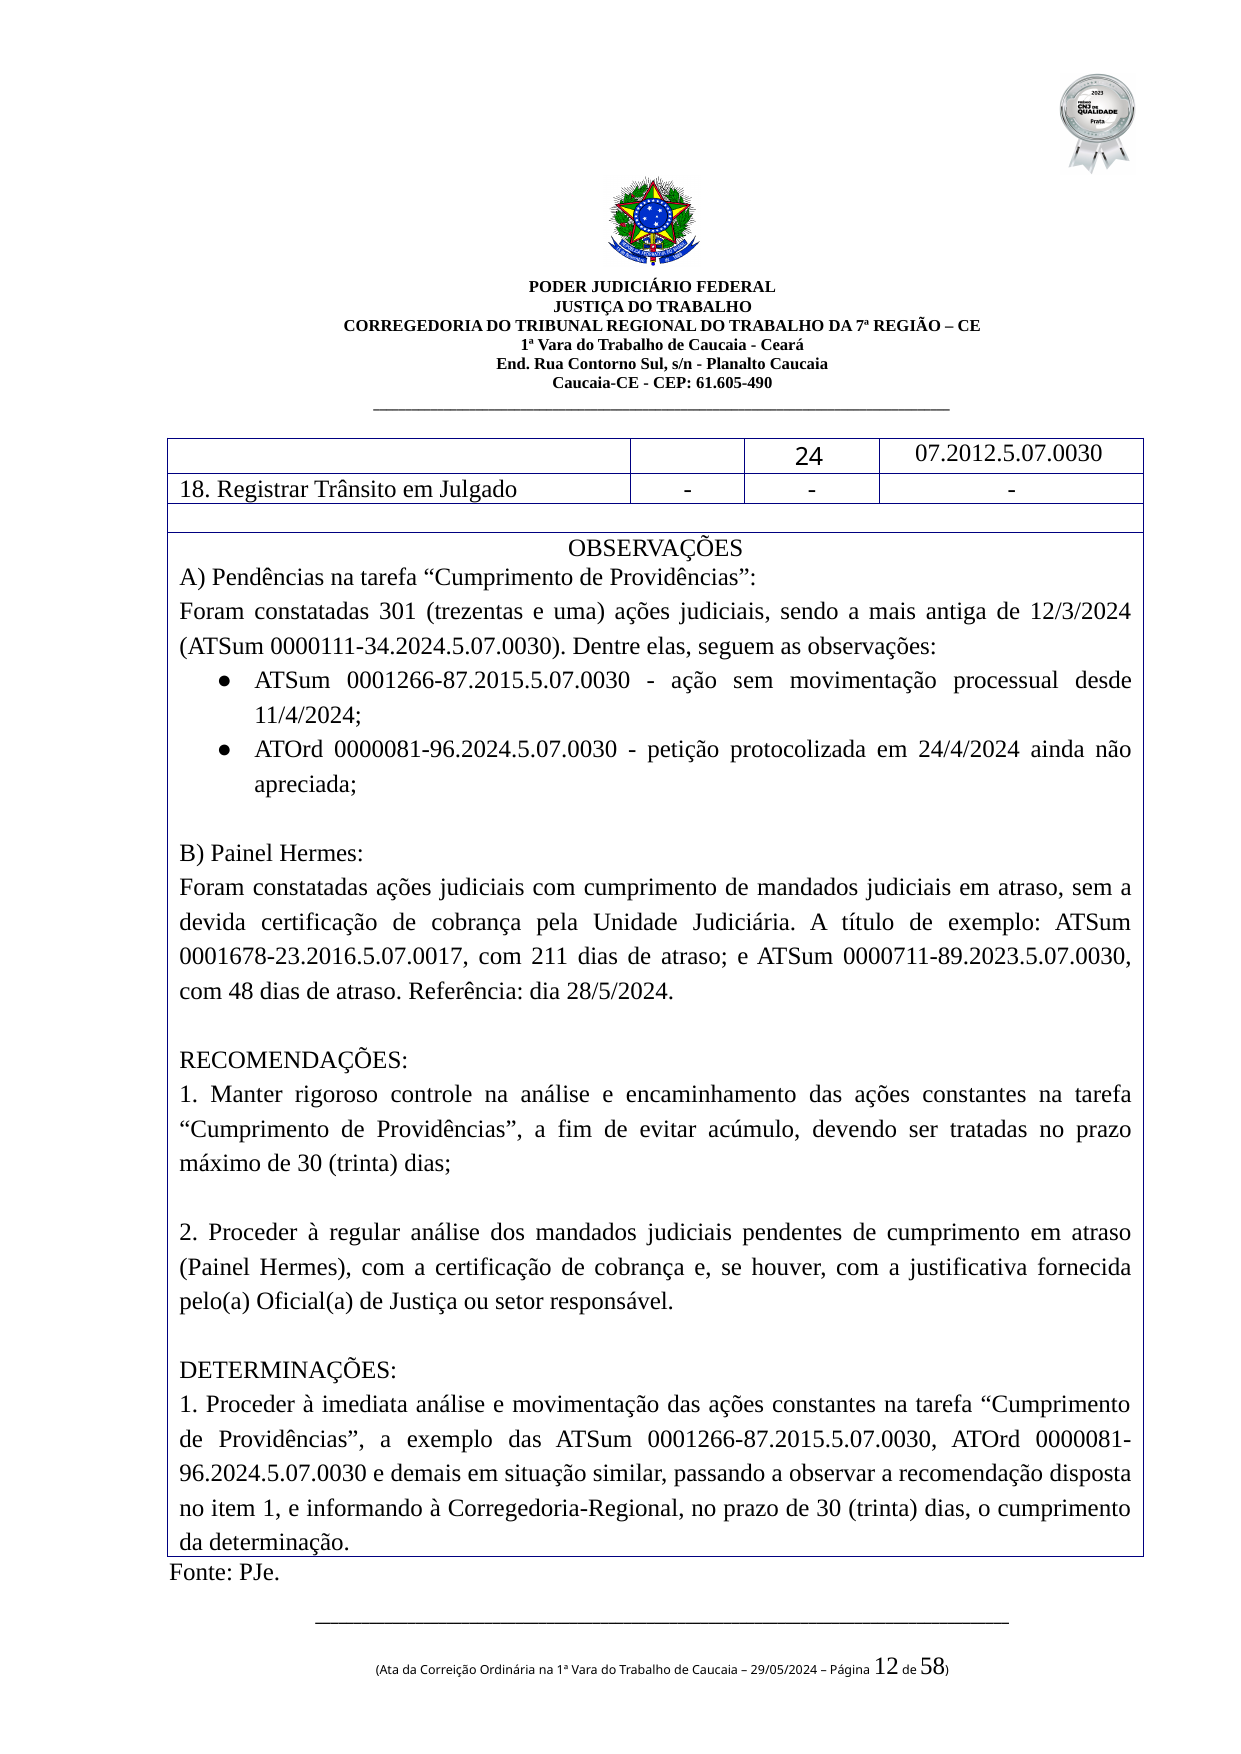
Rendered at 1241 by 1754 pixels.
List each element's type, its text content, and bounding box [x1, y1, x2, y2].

table_cell [168, 439, 630, 473]
table_cell OBSERVAÇÕES A) Pendências na tarefa “Cumprimento de Providências”: Foram constatadas 301 (trezentas e uma) ações judiciais, sendo a mais antiga de 12/3/2024 (ATSum 0000111-34.2024.5.07.0030). Dentre elas, seguem as observações: ATSum 0001266-87.2015.5.07.0030 - ação sem movimentação processual desde 11/4/2024; ATOrd 0000081-96.2024.5.07.0030 - petição protocolizada em 24/4/2024 ainda não apreciada; B) Painel Hermes: Foram constatadas ações judiciais com cumprimento de mandados judiciais em atraso, sem a devida certificação de cobrança pela Unidade Judiciária. A título de exemplo: ATSum 0001678-23.2016.5.07.0017, com 211 dias de atraso; e ATSum 0000711-89.2023.5.07.0030, com 48 dias de atraso. Referência: dia 28/5/2024. RECOMENDAÇÕES: 1. Manter rigoroso controle na análise e encaminhamento das ações constantes na tarefa “Cumprimento de Providências”, a fim de evitar acúmulo, devendo ser tratadas no prazo máximo de 30 (trinta) dias; 2. Proceder à regular análise dos mandados judiciais pendentes de cumprimento em atraso (Painel Hermes), com a certificação de cobrança e, se houver, com a justificativa fornecida pelo(a) Oficial(a) de Justiça ou setor responsável. DETERMINAÇÕES: 1. Proceder à imediata análise e movimentação das ações constantes na tarefa “Cumprimento de Providências”, a exemplo das ATSum 0001266-87.2015.5.07.0030, ATOrd 0000081-96.2024.5.07.0030 e demais em situação similar, passando a observar a recomendação disposta no item 1, e informando à Corregedoria-Regional, no prazo de 30 (trinta) dias, o cumprimento da determinação. [168, 533, 1143, 1556]
text Fonte: PJe. [169, 1557, 1155, 1586]
table_cell - [631, 474, 744, 502]
table_cell - [745, 474, 879, 502]
table_cell [631, 439, 744, 473]
table_cell 24 [745, 439, 879, 473]
picture [1059, 73, 1136, 175]
picture [603, 175, 702, 267]
table_cell 07.2012.5.07.0030 [880, 439, 1143, 473]
table_cell [168, 504, 1143, 532]
table_cell - [880, 474, 1143, 502]
table_cell 18. Registrar Trânsito em Julgado [168, 474, 630, 502]
